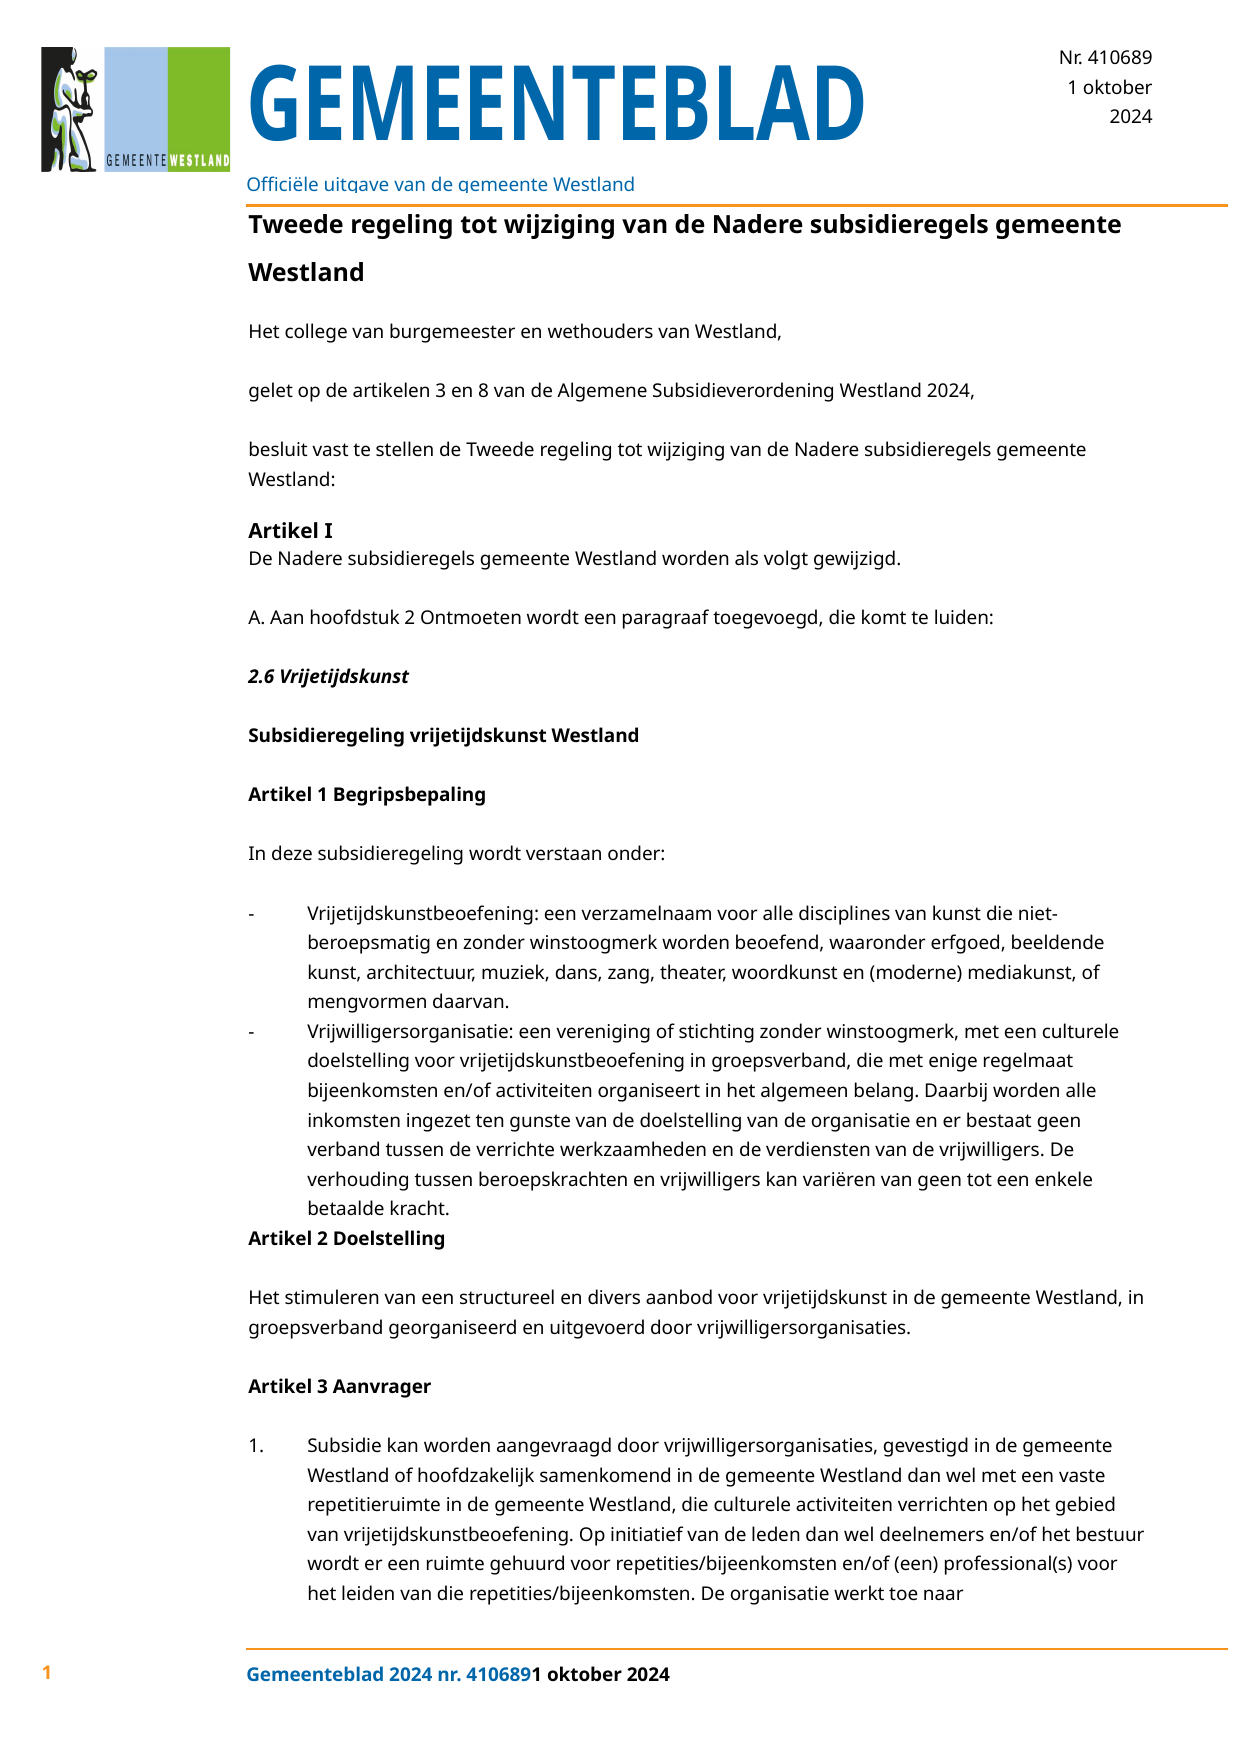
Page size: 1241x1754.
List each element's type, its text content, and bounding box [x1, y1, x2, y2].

text Tweede regeling tot wijziging van de Nadere subsidieregels gemeente Westland [248, 207, 1152, 288]
text In deze subsidieregeling wordt verstaan onder: [248, 841, 1152, 866]
list Vrijwilligersorganisatie: een vereniging of stichting zonder winstoogmerk, met een culturele doelstelling voor vrijetijdskunstbeoefening in groepsverband, die met enige regelmaat bijeenkomsten en/of activiteiten organiseert in het algemeen belang. Daarbij worden alle inkomsten ingezet ten gunste van de doelstelling van de organisatie en er bestaat geen verband tussen de verrichte werkzaamheden en de verdiensten van de vrijwilligers. De verhouding tussen beroepskrachten en vrijwilligers kan variëren van geen tot een enkele betaalde kracht. [248, 1018, 1152, 1221]
text gelet op de artikelen 3 en 8 van de Algemene Subsidieverordening Westland 2024, [248, 377, 1152, 403]
text Artikel 3 Aanvrager [248, 1373, 1152, 1399]
list Vrijetijdskunstbeoefening: een verzamelnaam voor alle disciplines van kunst die niet-beroepsmatig en zonder winstoogmerk worden beoefend, waaronder erfgoed, beeldende kunst, architectuur, muziek, dans, zang, theater, woordkunst en (moderne) mediakunst, of mengvormen daarvan. [248, 900, 1152, 1014]
text besluit vast te stellen de Tweede regeling tot wijziging van de Nadere subsidieregels gemeente Westland: [248, 436, 1152, 492]
text Artikel I [248, 516, 1152, 545]
text Artikel 1 Begripsbepaling [248, 781, 1152, 807]
text De Nadere subsidieregels gemeente Westland worden als volgt gewijzigd. [248, 545, 1152, 570]
text A. Aan hoofdstuk 2 Ontmoeten wordt een paragraaf toegevoegd, die komt te luiden: [248, 604, 1152, 629]
text Het stimuleren van een structureel en divers aanbod voor vrijetijdskunst in de gemeente Westland, in groepsverband georganiseerd en uitgevoerd door vrijwilligersorganisaties. [248, 1284, 1152, 1339]
text 2.6 Vrijetijdskunst [248, 663, 1152, 689]
text Artikel 2 Doelstelling [248, 1225, 1152, 1251]
list Subsidie kan worden aangevraagd door vrijwilligersorganisaties, gevestigd in de gemeente Westland of hoofdzakelijk samenkomend in de gemeente Westland dan wel met een vaste repetitieruimte in de gemeente Westland, die culturele activiteiten verrichten op het gebied van vrijetijdskunstbeoefening. Op initiatief van de leden dan wel deelnemers en/of het bestuur wordt er een ruimte gehuurd voor repetities/bijeenkomsten en/of (een) professional(s) voor het leiden van die repetities/bijeenkomsten. De organisatie werkt toe naar [248, 1432, 1152, 1606]
text Subsidieregeling vrijetijdskunst Westland [248, 722, 1152, 748]
picture [41, 47, 231, 172]
text Het college van burgemeester en wethouders van Westland, [248, 318, 1152, 344]
